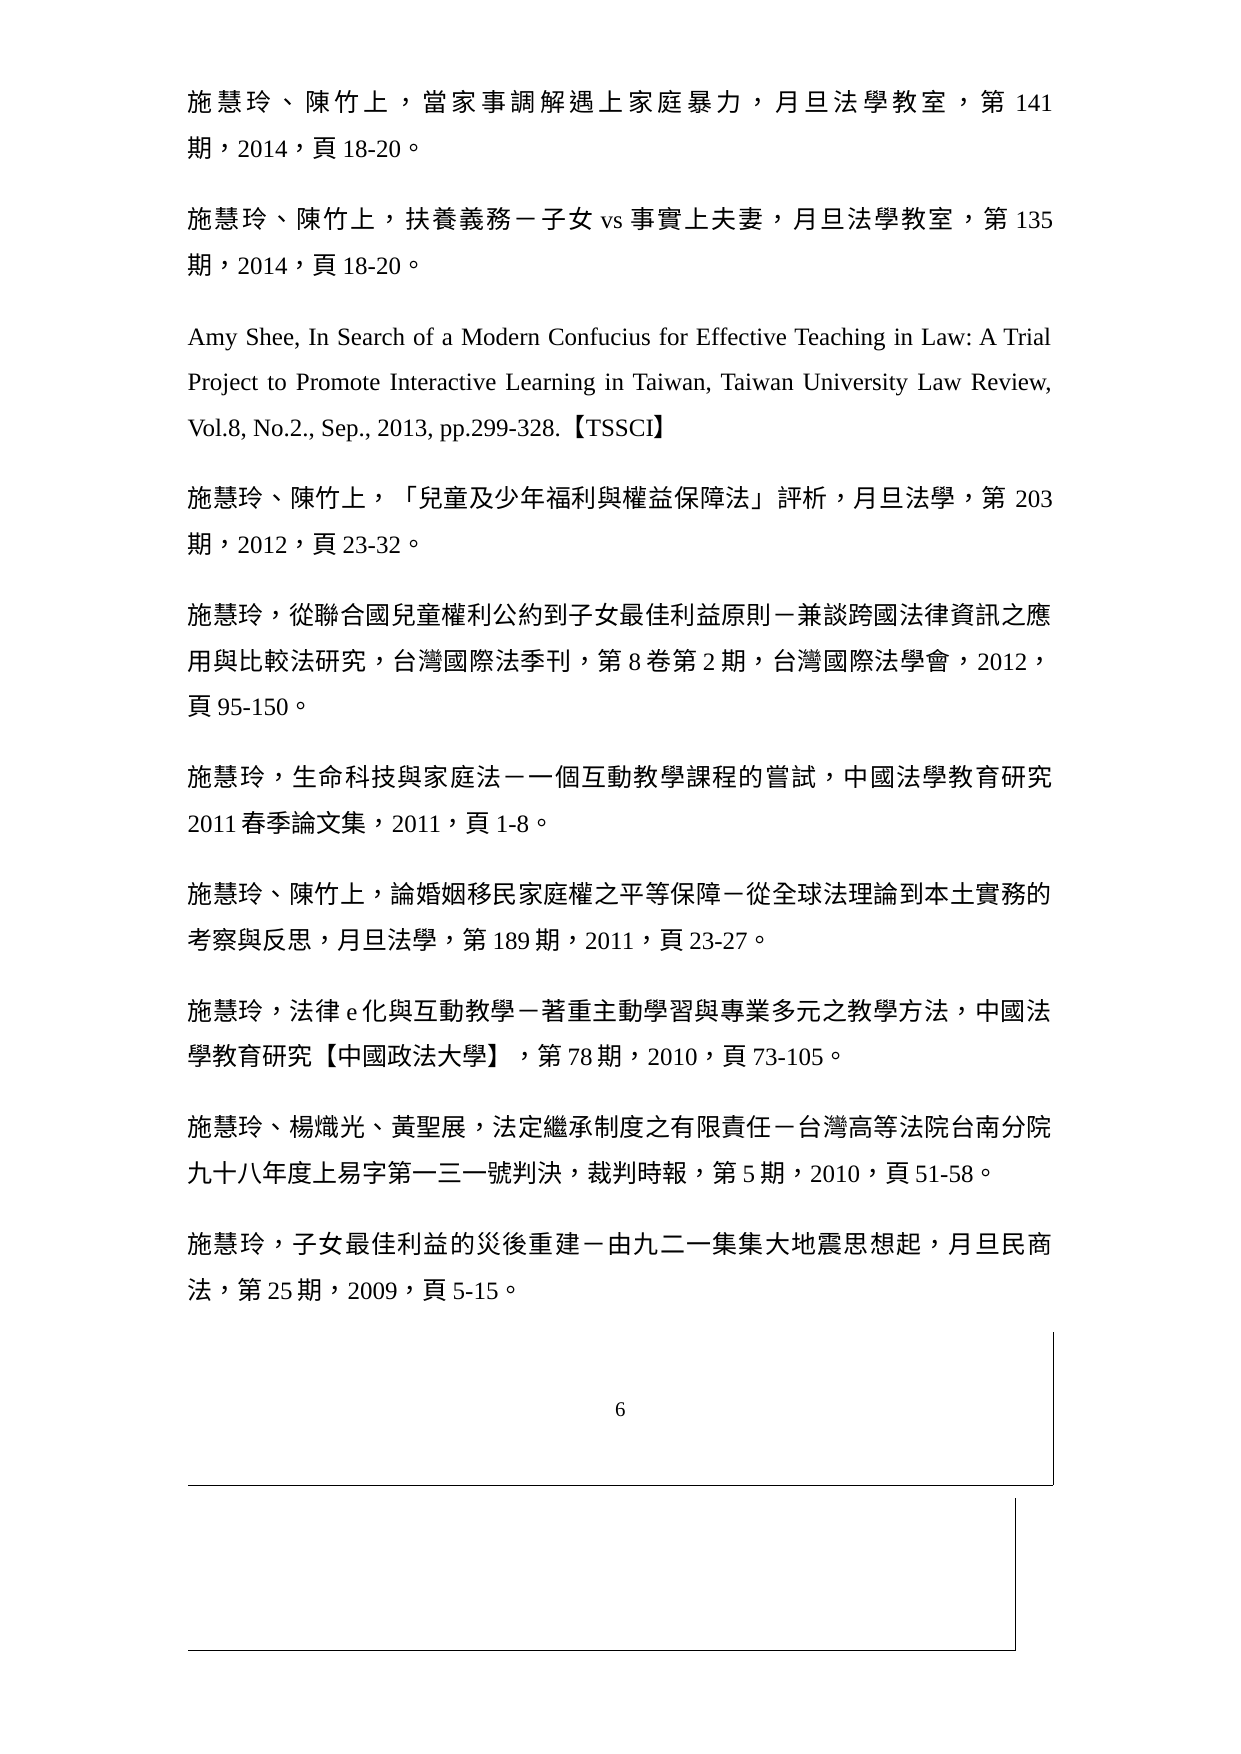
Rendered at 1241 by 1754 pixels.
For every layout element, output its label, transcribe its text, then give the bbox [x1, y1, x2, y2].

text 施慧玲、楊熾光、黃聖展，法定繼承制度之有限責任－台灣高等法院台南分院九十八年度上易字第一三一號判決，裁判時報，第5期，2010，頁51-58。 [187, 1100, 1053, 1192]
text 施慧玲，生命科技與家庭法－一個互動教學課程的嘗試，中國法學教育研究2011春季論文集，2011，頁1-8。 [187, 750, 1053, 842]
text 施慧玲，法律e化與互動教學－著重主動學習與專業多元之教學方法，中國法學教育研究【中國政法大學】，第78期，2010，頁73-105。 [187, 983, 1053, 1075]
text 施慧玲，子女最佳利益的災後重建－由九二一集集大地震思想起，月旦民商法，第25期，2009，頁5-15。 [187, 1217, 1053, 1308]
text 施慧玲、陳竹上，論婚姻移民家庭權之平等保障－從全球法理論到本土實務的考察與反思，月旦法學，第189期，2011，頁23-27。 [187, 867, 1053, 958]
text 施慧玲、陳竹上，扶養義務－子女vs事實上夫妻，月旦法學教室，第135期，2014，頁18-20。 [187, 192, 1053, 283]
text 施慧玲，從聯合國兒童權利公約到子女最佳利益原則－兼談跨國法律資訊之應用與比較法研究，台灣國際法季刊，第8卷第2期，台灣國際法學會，2012，頁95-150。 [187, 587, 1053, 725]
text Amy Shee, In Search of a Modern Confucius for Effective Teaching in Law: A Trial Project to Promote Interactive Learning in Taiwan, Taiwan University Law Review, Vol.8, No.2., Sep., 2013, pp.299-328.【TSSCI】 [187, 308, 1053, 446]
text 施慧玲、陳竹上，「兒童及少年福利與權益保障法」評析，月旦法學，第203期，2012，頁23-32。 [187, 471, 1053, 562]
text 施慧玲、陳竹上，當家事調解遇上家庭暴力，月旦法學教室，第141期，2014，頁18-20。 [187, 75, 1053, 167]
